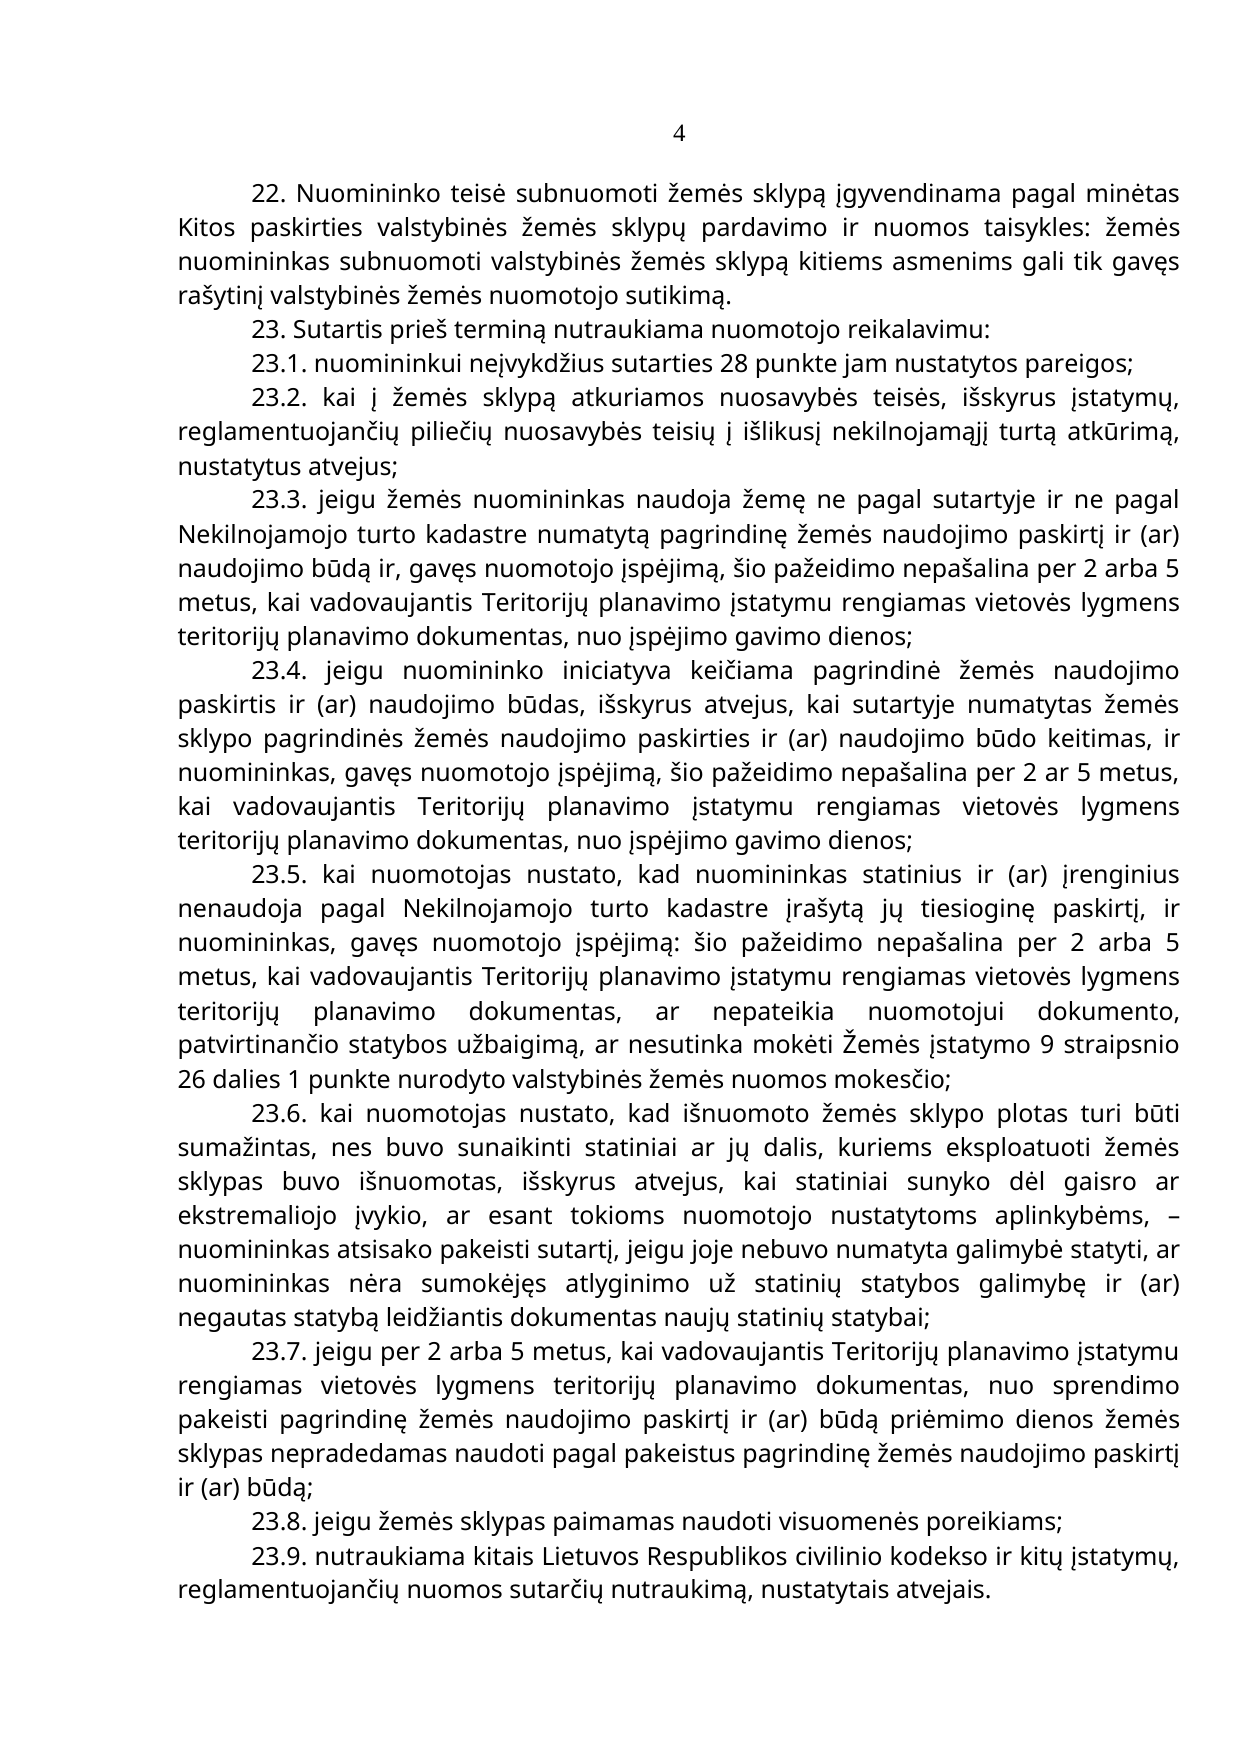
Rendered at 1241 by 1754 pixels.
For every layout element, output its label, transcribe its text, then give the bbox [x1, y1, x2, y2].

text 23.3. jeigu žemės nuomininkas naudoja žemę ne pagal sutartyje ir ne pagal Nekilnojamojo turto kadastre numatytą pagrindinę žemės naudojimo paskirtį ir (ar) naudojimo būdą ir, gavęs nuomotojo įspėjimą, šio pažeidimo nepašalina per 2 arba 5 metus, kai vadovaujantis Teritorijų planavimo įstatymu rengiamas vietovės lygmens teritorijų planavimo dokumentas, nuo įspėjimo gavimo dienos; [177, 482, 1181, 652]
text 22. Nuomininko teisė subnuomoti žemės sklypą įgyvendinama pagal minėtas Kitos paskirties valstybinės žemės sklypų pardavimo ir nuomos taisykles: žemės nuomininkas subnuomoti valstybinės žemės sklypą kitiems asmenims gali tik gavęs rašytinį valstybinės žemės nuomotojo sutikimą. [177, 176, 1181, 312]
text 23.7. jeigu per 2 arba 5 metus, kai vadovaujantis Teritorijų planavimo įstatymu rengiamas vietovės lygmens teritorijų planavimo dokumentas, nuo sprendimo pakeisti pagrindinę žemės naudojimo paskirtį ir (ar) būdą priėmimo dienos žemės sklypas nepradedamas naudoti pagal pakeistus pagrindinę žemės naudojimo paskirtį ir (ar) būdą; [177, 1334, 1181, 1504]
text 23.4. jeigu nuomininko iniciatyva keičiama pagrindinė žemės naudojimo paskirtis ir (ar) naudojimo būdas, išskyrus atvejus, kai sutartyje numatytas žemės sklypo pagrindinės žemės naudojimo paskirties ir (ar) naudojimo būdo keitimas, ir nuomininkas, gavęs nuomotojo įspėjimą, šio pažeidimo nepašalina per 2 ar 5 metus, kai vadovaujantis Teritorijų planavimo įstatymu rengiamas vietovės lygmens teritorijų planavimo dokumentas, nuo įspėjimo gavimo dienos; [177, 652, 1181, 857]
text 23. Sutartis prieš terminą nutraukiama nuomotojo reikalavimu: [177, 312, 1181, 346]
text 23.1. nuomininkui neįvykdžius sutarties 28 punkte jam nustatytos pareigos; [177, 346, 1181, 380]
text 23.2. kai į žemės sklypą atkuriamos nuosavybės teisės, išskyrus įstatymų, reglamentuojančių piliečių nuosavybės teisių į išlikusį nekilnojamąjį turtą atkūrimą, nustatytus atvejus; [177, 380, 1181, 482]
text 23.6. kai nuomotojas nustato, kad išnuomoto žemės sklypo plotas turi būti sumažintas, nes buvo sunaikinti statiniai ar jų dalis, kuriems eksploatuoti žemės sklypas buvo išnuomotas, išskyrus atvejus, kai statiniai sunyko dėl gaisro ar ekstremaliojo įvykio, ar esant tokioms nuomotojo nustatytoms aplinkybėms, – nuomininkas atsisako pakeisti sutartį, jeigu joje nebuvo numatyta galimybė statyti, ar nuomininkas nėra sumokėjęs atlyginimo už statinių statybos galimybę ir (ar) negautas statybą leidžiantis dokumentas naujų statinių statybai; [177, 1095, 1181, 1334]
text 23.9. nutraukiama kitais Lietuvos Respublikos civilinio kodekso ir kitų įstatymų, reglamentuojančių nuomos sutarčių nutraukimą, nustatytais atvejais. [177, 1538, 1181, 1606]
text 23.8. jeigu žemės sklypas paimamas naudoti visuomenės poreikiams; [177, 1504, 1181, 1538]
text 23.5. kai nuomotojas nustato, kad nuomininkas statinius ir (ar) įrenginius nenaudoja pagal Nekilnojamojo turto kadastre įrašytą jų tiesioginę paskirtį, ir nuomininkas, gavęs nuomotojo įspėjimą: šio pažeidimo nepašalina per 2 arba 5 metus, kai vadovaujantis Teritorijų planavimo įstatymu rengiamas vietovės lygmens teritorijų planavimo dokumentas, ar nepateikia nuomotojui dokumento, patvirtinančio statybos užbaigimą, ar nesutinka mokėti Žemės įstatymo 9 straipsnio 26 dalies 1 punkte nurodyto valstybinės žemės nuomos mokesčio; [177, 857, 1181, 1095]
